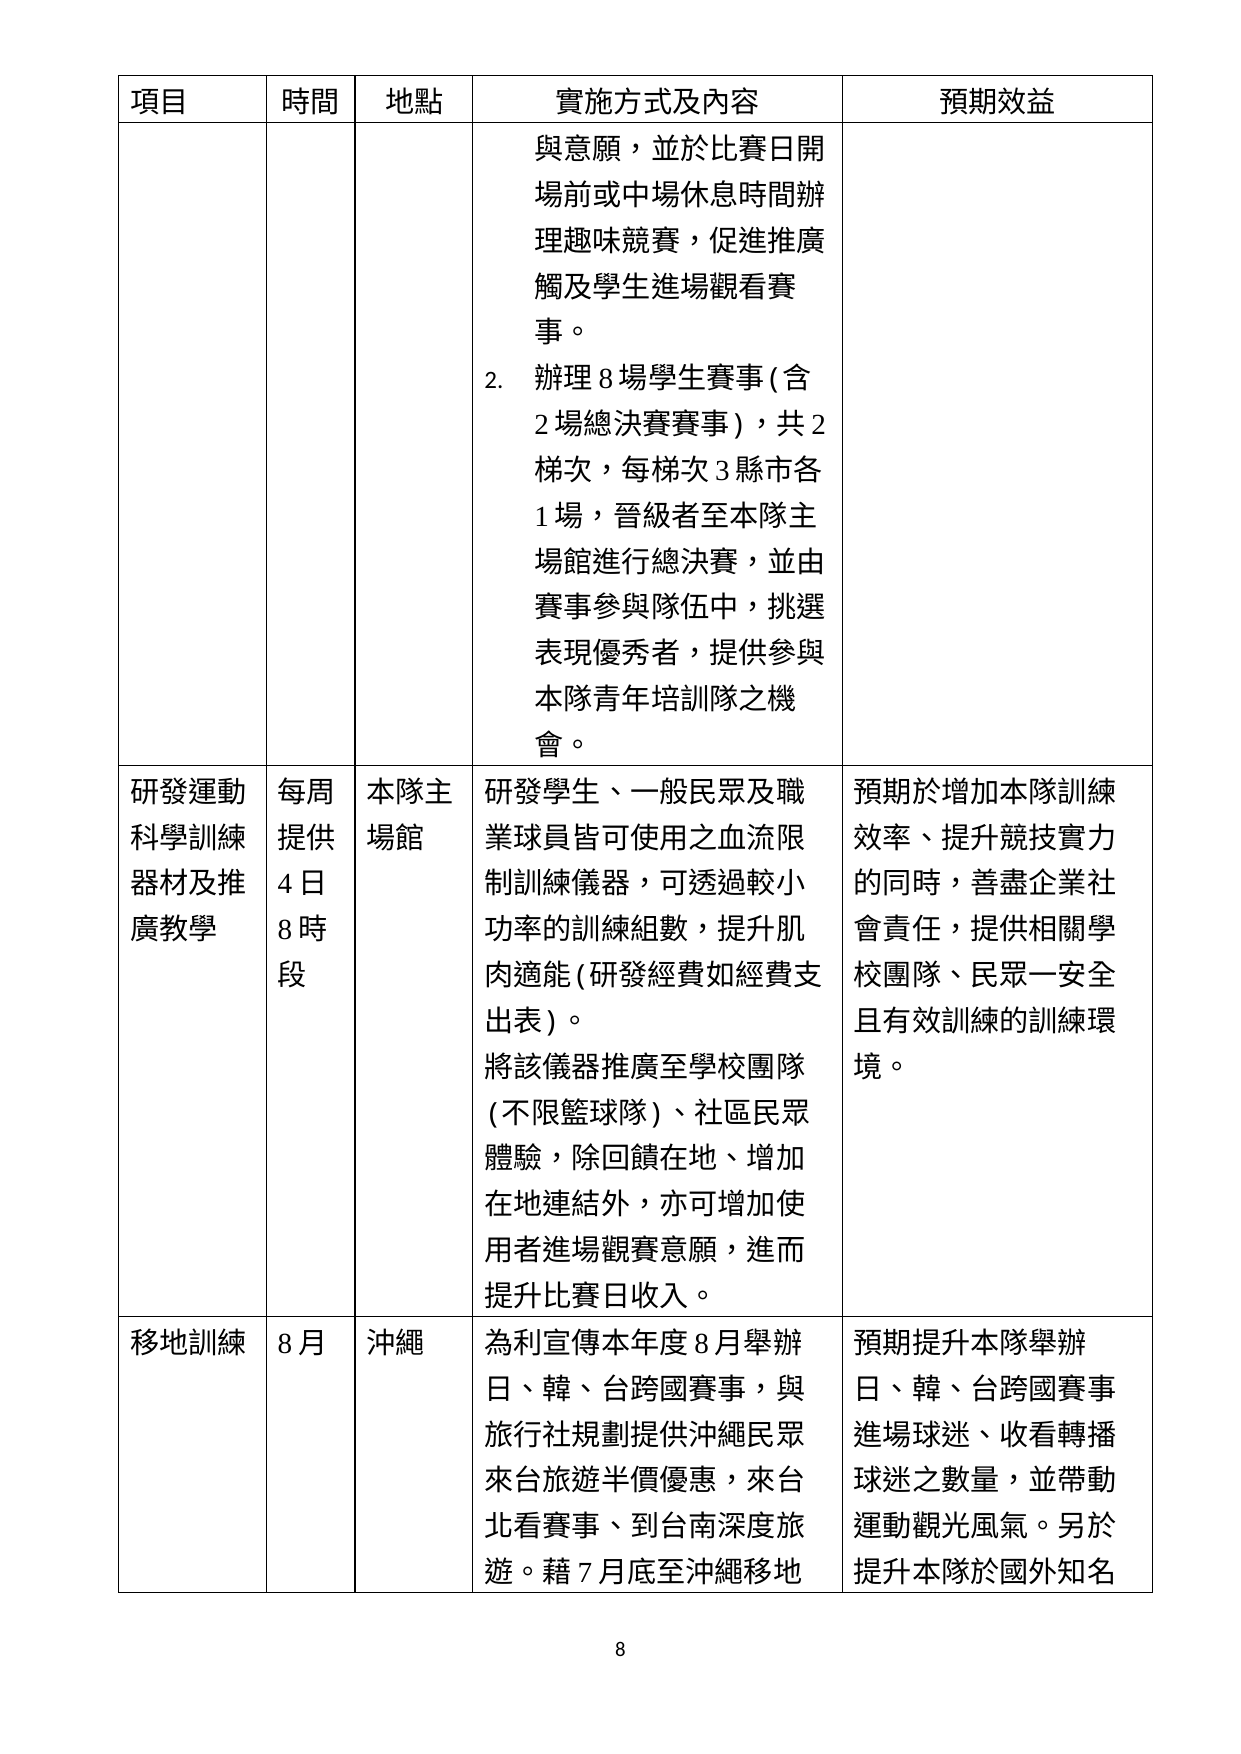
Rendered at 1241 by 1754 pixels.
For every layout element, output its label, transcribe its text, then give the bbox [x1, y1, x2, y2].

table_cell 8月 [267, 1317, 354, 1592]
table_cell 預期於增加本隊訓練效率、提升競技實力的同時，善盡企業社會責任，提供相關學校團隊、民眾一安全且有效訓練的訓練環境。 [843, 766, 1152, 1316]
table_cell 預期提升本隊舉辦日、韓、台跨國賽事進場球迷、收看轉播球迷之數量，並帶動運動觀光風氣。另於提升本隊於國外知名 [843, 1317, 1152, 1592]
table_header 地點 [356, 76, 472, 122]
table_cell [119, 123, 266, 764]
table_cell 研發學生、一般民眾及職業球員皆可使用之血流限制訓練儀器，可透過較小功率的訓練組數，提升肌肉適能(研發經費如經費支出表)。 將該儀器推廣至學校團隊(不限籃球隊)、社區民眾體驗，除回饋在地、增加在地連結外，亦可增加使用者進場觀賽意願，進而提升比賽日收入。 [473, 766, 842, 1316]
table_cell [356, 123, 472, 764]
table_cell 為利宣傳本年度8月舉辦日、韓、台跨國賽事，與旅行社規劃提供沖繩民眾來台旅遊半價優惠，來台北看賽事、到台南深度旅遊。藉7月底至沖繩移地 [473, 1317, 842, 1592]
table_cell 本隊主場館 [356, 766, 472, 1316]
table_header 實施方式及內容 [473, 76, 842, 122]
table_cell 移地訓練 [119, 1317, 266, 1592]
table_cell 每周提供4日8時段 [267, 766, 354, 1316]
table_cell [843, 123, 1152, 764]
table_header 預期效益 [843, 76, 1152, 122]
table_cell 研發運動科學訓練器材及推廣教學 [119, 766, 266, 1316]
table_header 時間 [267, 76, 354, 122]
table_header 項目 [119, 76, 266, 122]
table_cell 沖繩 [356, 1317, 472, 1592]
table_cell [267, 123, 354, 764]
table_cell 與意願，並於比賽日開場前或中場休息時間辦理趣味競賽，促進推廣觸及學生進場觀看賽事。 辦理8場學生賽事(含2場總決賽賽事)，共2梯次，每梯次3縣市各1場，晉級者至本隊主場館進行總決賽，並由賽事參與隊伍中，挑選表現優秀者，提供參與本隊青年培訓隊之機會。 [473, 123, 842, 764]
